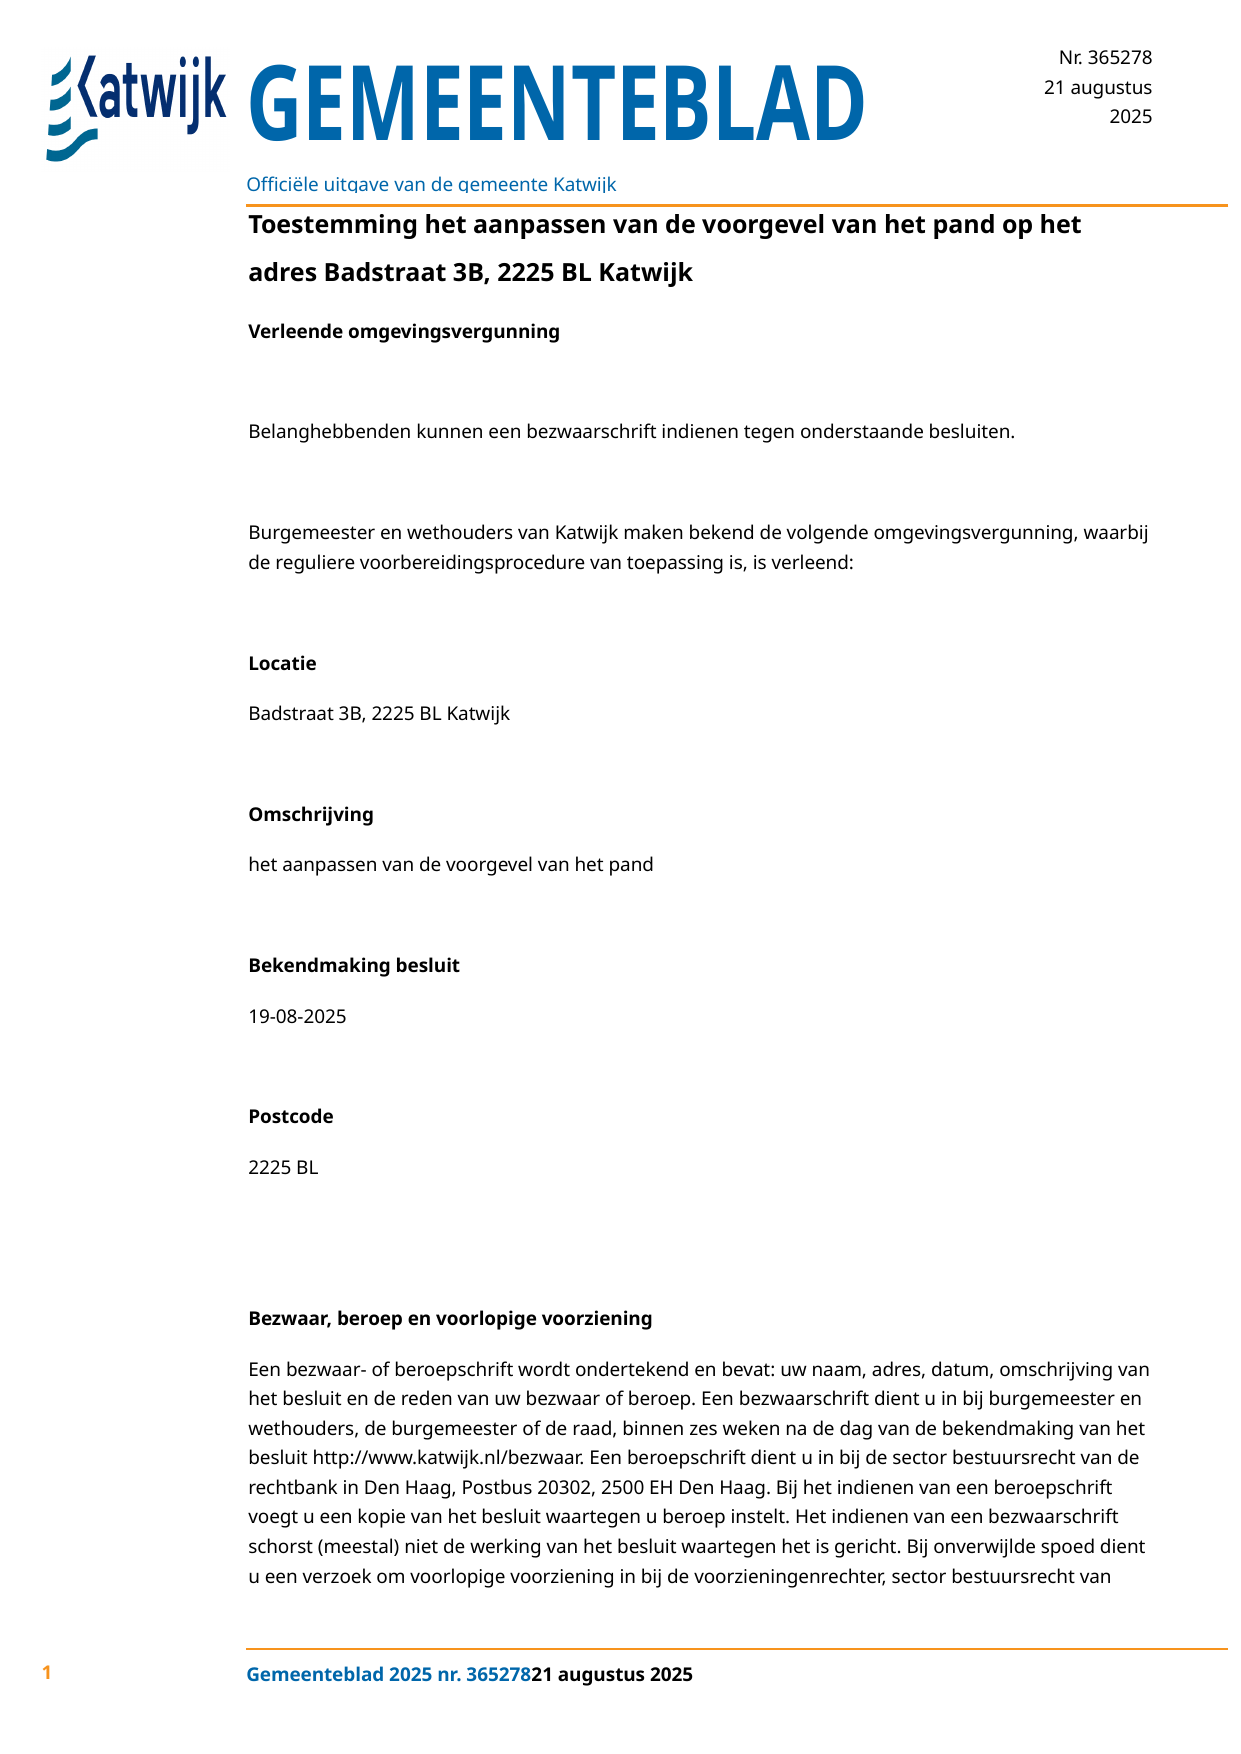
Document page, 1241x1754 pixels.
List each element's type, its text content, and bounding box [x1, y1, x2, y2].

text Toestemming het aanpassen van de voorgevel van het pand op het adres Badstraat 3B, 2225 BL Katwijk [248, 207, 1152, 288]
text Verleende omgevingsvergunning [248, 318, 1152, 344]
text 2225 BL [248, 1154, 1152, 1180]
text Bezwaar, beroep en voorlopige voorziening [248, 1305, 1152, 1331]
text Locatie [248, 650, 1152, 676]
text Badstraat 3B, 2225 BL Katwijk [248, 700, 1152, 726]
picture [41, 47, 231, 172]
text Burgemeester en wethouders van Katwijk maken bekend de volgende omgevingsvergunning, waarbij de reguliere voorbereidingsprocedure van toepassing is, is verleend: [248, 519, 1152, 575]
text 19-08-2025 [248, 1003, 1152, 1029]
text het aanpassen van de voorgevel van het pand [248, 852, 1152, 877]
text Omschrijving [248, 801, 1152, 827]
text Belanghebbenden kunnen een bezwaarschrift indienen tegen onderstaande besluiten. [248, 419, 1152, 444]
text Een bezwaar- of beroepschrift wordt ondertekend en bevat: uw naam, adres, datum, omschrijving van het besluit en de reden van uw bezwaar of beroep. Een bezwaarschrift dient u in bij burgemeester en wethouders, de burgemeester of de raad, binnen zes weken na de dag van de bekendmaking van het besluit http://www.katwijk.nl/bezwaar. Een beroepschrift dient u in bij de sector bestuursrecht van de rechtbank in Den Haag, Postbus 20302, 2500 EH Den Haag. Bij het indienen van een beroepschrift voegt u een kopie van het besluit waartegen u beroep instelt. Het indienen van een bezwaarschrift schorst (meestal) niet de werking van het besluit waartegen het is gericht. Bij onverwijlde spoed dient u een verzoek om voorlopige voorziening in bij de voorzieningenrechter, sector bestuursrecht van [248, 1356, 1152, 1589]
text Postcode [248, 1104, 1152, 1129]
text Bekendmaking besluit [248, 952, 1152, 978]
